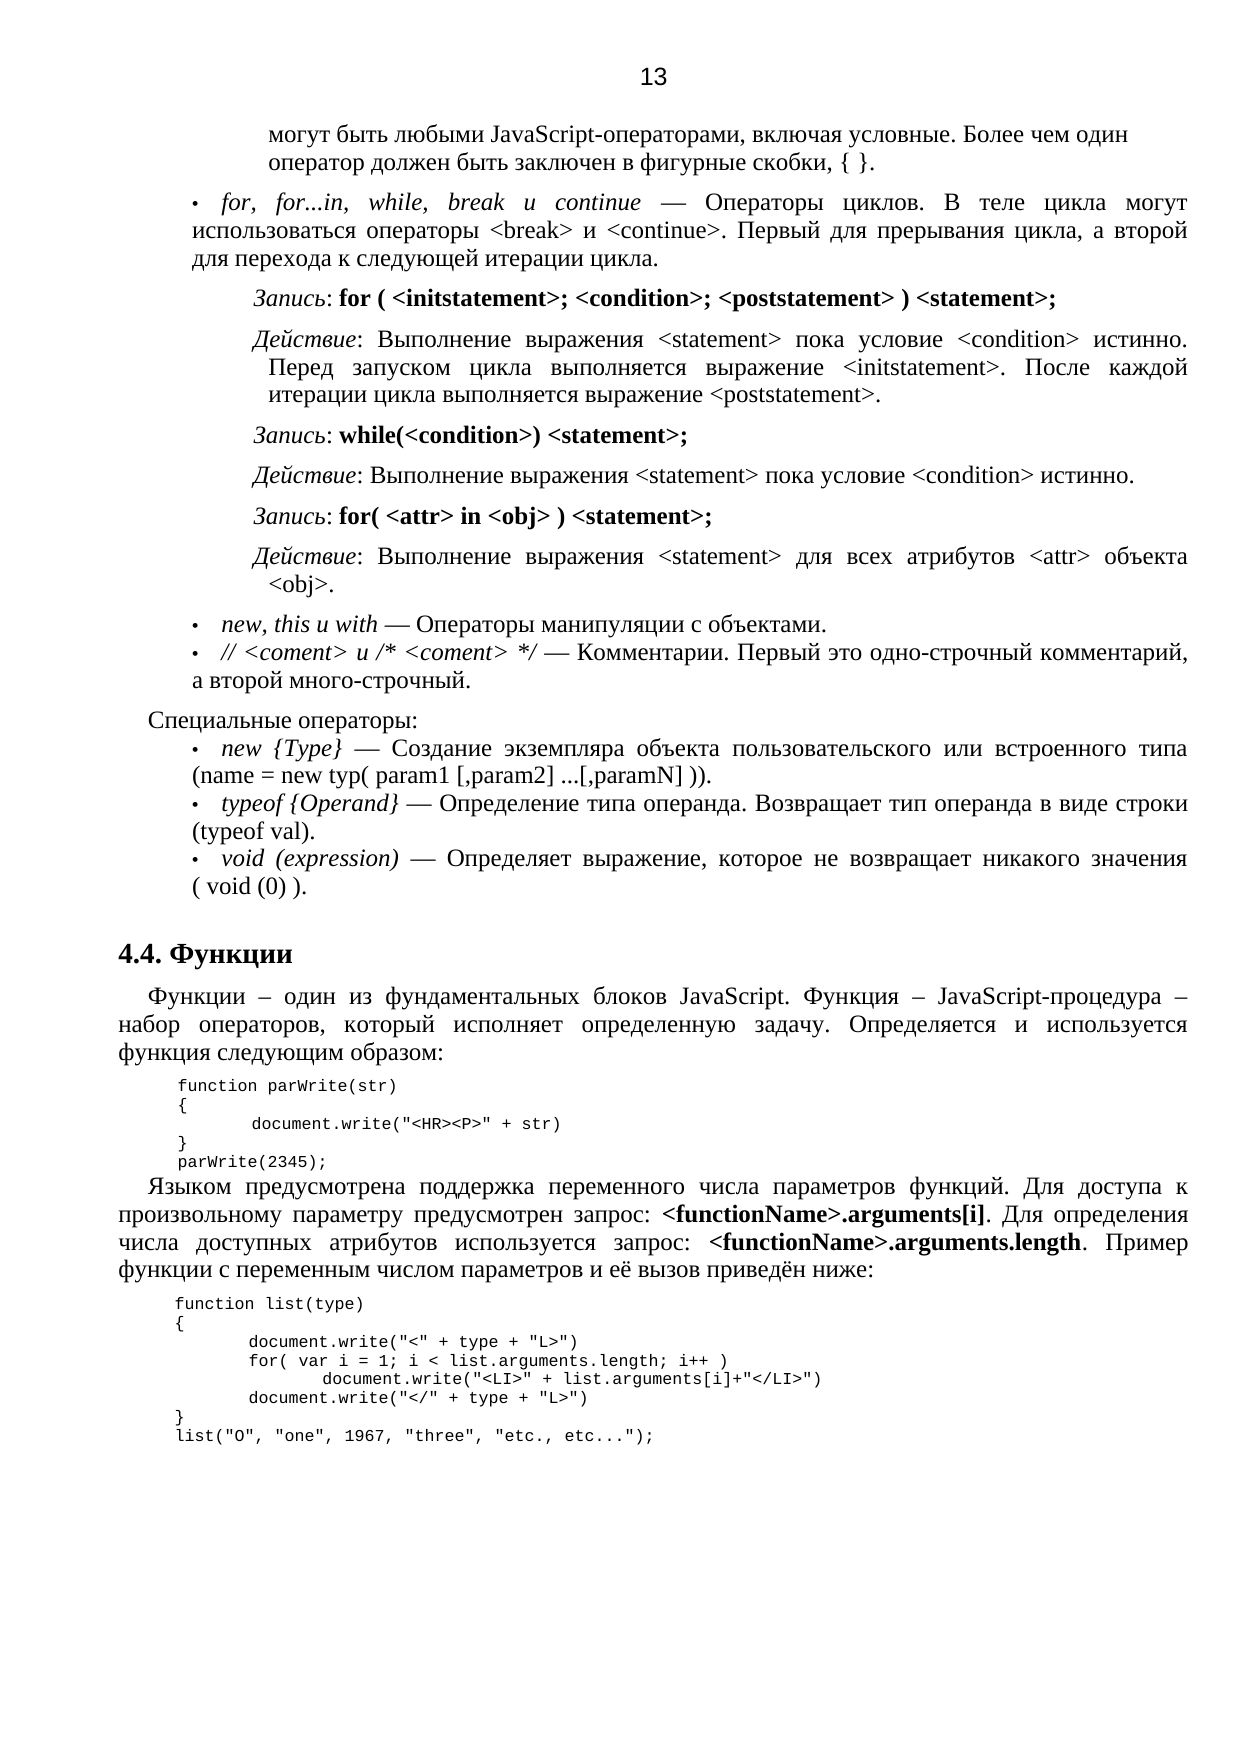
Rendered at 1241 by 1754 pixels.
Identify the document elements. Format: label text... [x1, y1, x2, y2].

list for, for...in, while, break и continue — Операторы циклов. В теле цикла могут использоваться операторы <break> и <continue>. Первый для прерывания цикла, а второй для перехода к следующей итерации цикла. [162, 188, 1188, 272]
text document.write("<LI>" + list.arguments[i]+"</LI>") [174, 1371, 1188, 1390]
list могут быть любыми JavaScript-операторами, включая условные. Более чем один оператор должен быть заключен в фигурные скобки, { }. [231, 121, 1188, 176]
list Действие: Выполнение выражения <statement> пока условие <condition> истинно. Перед запуском цикла выполняется выражение <initstatement>. После каждой итерации цикла выполняется выражение <poststatement>. [231, 325, 1188, 408]
list void (expression) — Определяет выражение, которое не возвращает никакого значения ( void (0) ). [162, 844, 1188, 900]
text for( var i = 1; i < list.arguments.length; i++ ) [174, 1352, 1188, 1371]
text { [177, 1097, 1188, 1116]
list Запись: for( <attr> in <obj> ) <statement>; [231, 502, 1188, 530]
list new, this и with — Операторы манипуляции с объектами. [162, 610, 1188, 638]
list Действие: Выполнение выражения <statement> пока условие <condition> истинно. [231, 461, 1188, 489]
text parWrite(2345); [177, 1153, 1188, 1172]
text document.write("</" + type + "L>") [174, 1390, 1188, 1409]
list typeof {Operand} — Определение типа операнда. Возвращает тип операнда в виде строки (typeof val). [162, 789, 1188, 844]
list Запись: for ( <initstatement>; <condition>; <poststatement> ) <statement>; [231, 284, 1188, 312]
list new {Type} — Создание экземпляра объекта пользовательского или встроенного типа (name = new typ( param1 [,param2] ...[,paramN] )). [162, 734, 1188, 789]
text } [174, 1409, 1188, 1427]
text Функции – один из фундаментальных блоков JavaScript. Функция – JavaScript-процедура – набор операторов, который исполняет определенную задачу. Определяется и используется функция следующим образом: [118, 982, 1188, 1065]
text function list(type) [174, 1296, 1188, 1314]
text list("О", "one", 1967, "three", "etc., etc..."); [174, 1427, 1188, 1446]
list // <coment> и /* <coment> */ — Комментарии. Первый это одно-строчный комментарий, а второй много-строчный. [162, 638, 1188, 693]
text document.write("<" + type + "L>") [174, 1333, 1188, 1352]
text } [177, 1134, 1188, 1153]
text document.write("<HR><P>" + str) [177, 1116, 1188, 1134]
text { [174, 1314, 1188, 1333]
title Специальные операторы: [118, 706, 1188, 734]
subtitle 4.4. Функции [118, 937, 1188, 970]
text function parWrite(str) [177, 1078, 1188, 1097]
list Запись: while(<condition>) <statement>; [231, 421, 1188, 449]
text Языком предусмотрена поддержка переменного числа параметров функций. Для доступа к произвольному параметру предусмотрен запрос: <functionName>.arguments[i]. Для определения числа доступных атрибутов используется запрос: <functionName>.arguments.length. Пример функции с переменным числом параметров и её вызов приведён ниже: [118, 1172, 1188, 1283]
list Действие: Выполнение выражения <statement> для всех атрибутов <attr> объекта <obj>. [231, 542, 1188, 598]
